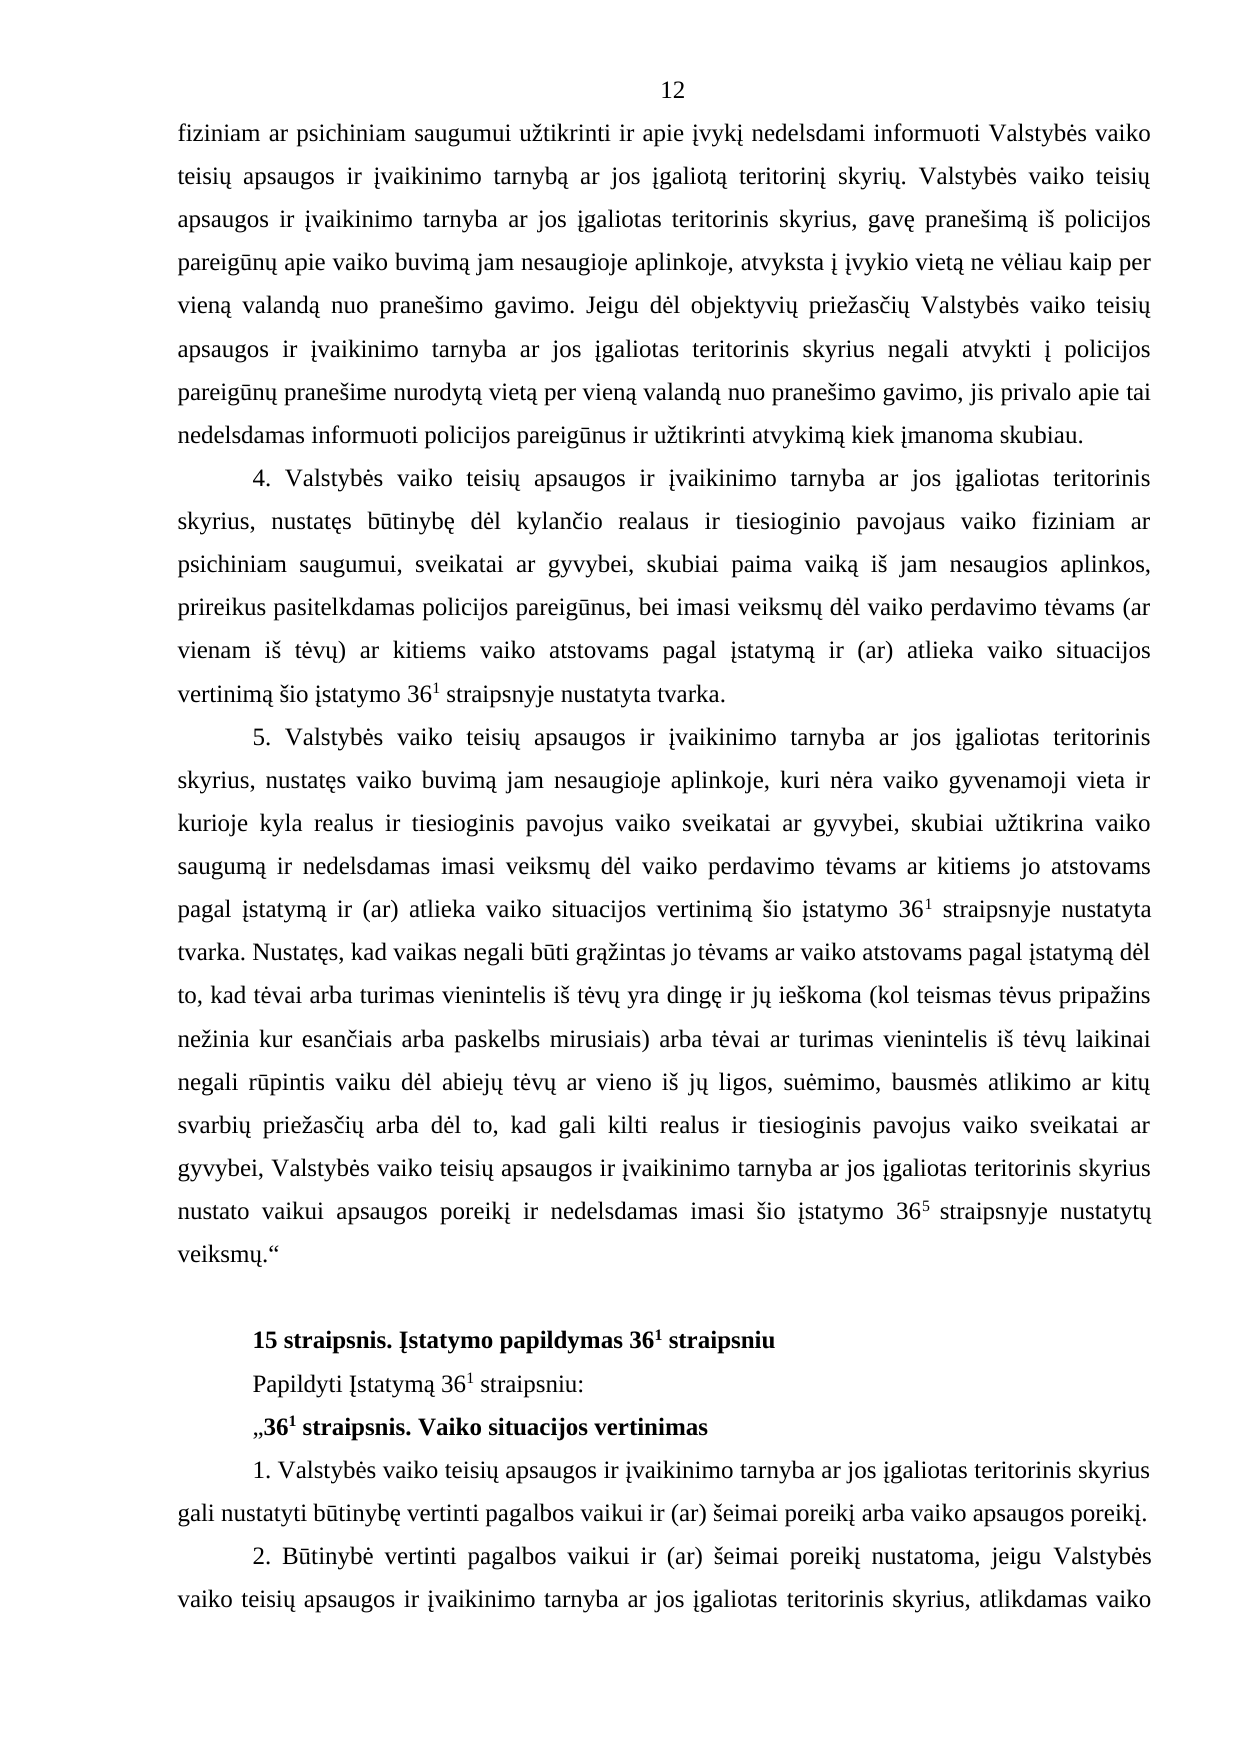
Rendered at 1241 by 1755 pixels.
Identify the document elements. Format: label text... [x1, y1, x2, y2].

text „361 straipsnis. Vaiko situacijos vertinimas [177, 1412, 1152, 1441]
text 2. Būtinybė vertinti pagalbos vaikui ir (ar) šeimai poreikį nustatoma, jeigu Valstybės vaiko teisių apsaugos ir įvaikinimo tarnyba ar jos įgaliotas teritorinis skyrius, atlikdamas vaiko [177, 1541, 1152, 1613]
text 5. Valstybės vaiko teisių apsaugos ir įvaikinimo tarnyba ar jos įgaliotas teritorinis skyrius, nustatęs vaiko buvimą jam nesaugioje aplinkoje, kuri nėra vaiko gyvenamoji vieta ir kurioje kyla realus ir tiesioginis pavojus vaiko sveikatai ar gyvybei, skubiai užtikrina vaiko saugumą ir nedelsdamas imasi veiksmų dėl vaiko perdavimo tėvams ar kitiems jo atstovams pagal įstatymą ir (ar) atlieka vaiko situacijos vertinimą šio įstatymo 361 straipsnyje nustatyta tvarka. Nustatęs, kad vaikas negali būti grąžintas jo tėvams ar vaiko atstovams pagal įstatymą dėl to, kad tėvai arba turimas vienintelis iš tėvų yra dingę ir jų ieškoma (kol teismas tėvus pripažins nežinia kur esančiais arba paskelbs mirusiais) arba tėvai ar turimas vienintelis iš tėvų laikinai negali rūpintis vaiku dėl abiejų tėvų ar vieno iš jų ligos, suėmimo, bausmės atlikimo ar kitų svarbių priežasčių arba dėl to, kad gali kilti realus ir tiesioginis pavojus vaiko sveikatai ar gyvybei, Valstybės vaiko teisių apsaugos ir įvaikinimo tarnyba ar jos įgaliotas teritorinis skyrius nustato vaikui apsaugos poreikį ir nedelsdamas imasi šio įstatymo 365 straipsnyje nustatytų veiksmų.“ [177, 722, 1152, 1268]
text Papildyti Įstatymą 361 straipsniu: [177, 1369, 1152, 1397]
text 4. Valstybės vaiko teisių apsaugos ir įvaikinimo tarnyba ar jos įgaliotas teritorinis skyrius, nustatęs būtinybę dėl kylančio realaus ir tiesioginio pavojaus vaiko fiziniam ar psichiniam saugumui, sveikatai ar gyvybei, skubiai paima vaiką iš jam nesaugios aplinkos, prireikus pasitelkdamas policijos pareigūnus, bei imasi veiksmų dėl vaiko perdavimo tėvams (ar vienam iš tėvų) ar kitiems vaiko atstovams pagal įstatymą ir (ar) atlieka vaiko situacijos vertinimą šio įstatymo 361 straipsnyje nustatyta tvarka. [177, 463, 1152, 707]
text fiziniam ar psichiniam saugumui užtikrinti ir apie įvykį nedelsdami informuoti Valstybės vaiko teisių apsaugos ir įvaikinimo tarnybą ar jos įgaliotą teritorinį skyrių. Valstybės vaiko teisių apsaugos ir įvaikinimo tarnyba ar jos įgaliotas teritorinis skyrius, gavę pranešimą iš policijos pareigūnų apie vaiko buvimą jam nesaugioje aplinkoje, atvyksta į įvykio vietą ne vėliau kaip per vieną valandą nuo pranešimo gavimo. Jeigu dėl objektyvių priežasčių Valstybės vaiko teisių apsaugos ir įvaikinimo tarnyba ar jos įgaliotas teritorinis skyrius negali atvykti į policijos pareigūnų pranešime nurodytą vietą per vieną valandą nuo pranešimo gavimo, jis privalo apie tai nedelsdamas informuoti policijos pareigūnus ir užtikrinti atvykimą kiek įmanoma skubiau. [177, 118, 1152, 449]
text 1. Valstybės vaiko teisių apsaugos ir įvaikinimo tarnyba ar jos įgaliotas teritorinis skyrius gali nustatyti būtinybę vertinti pagalbos vaikui ir (ar) šeimai poreikį arba vaiko apsaugos poreikį. [177, 1455, 1152, 1527]
text 15 straipsnis. Įstatymo papildymas 361 straipsniu [177, 1326, 1152, 1354]
